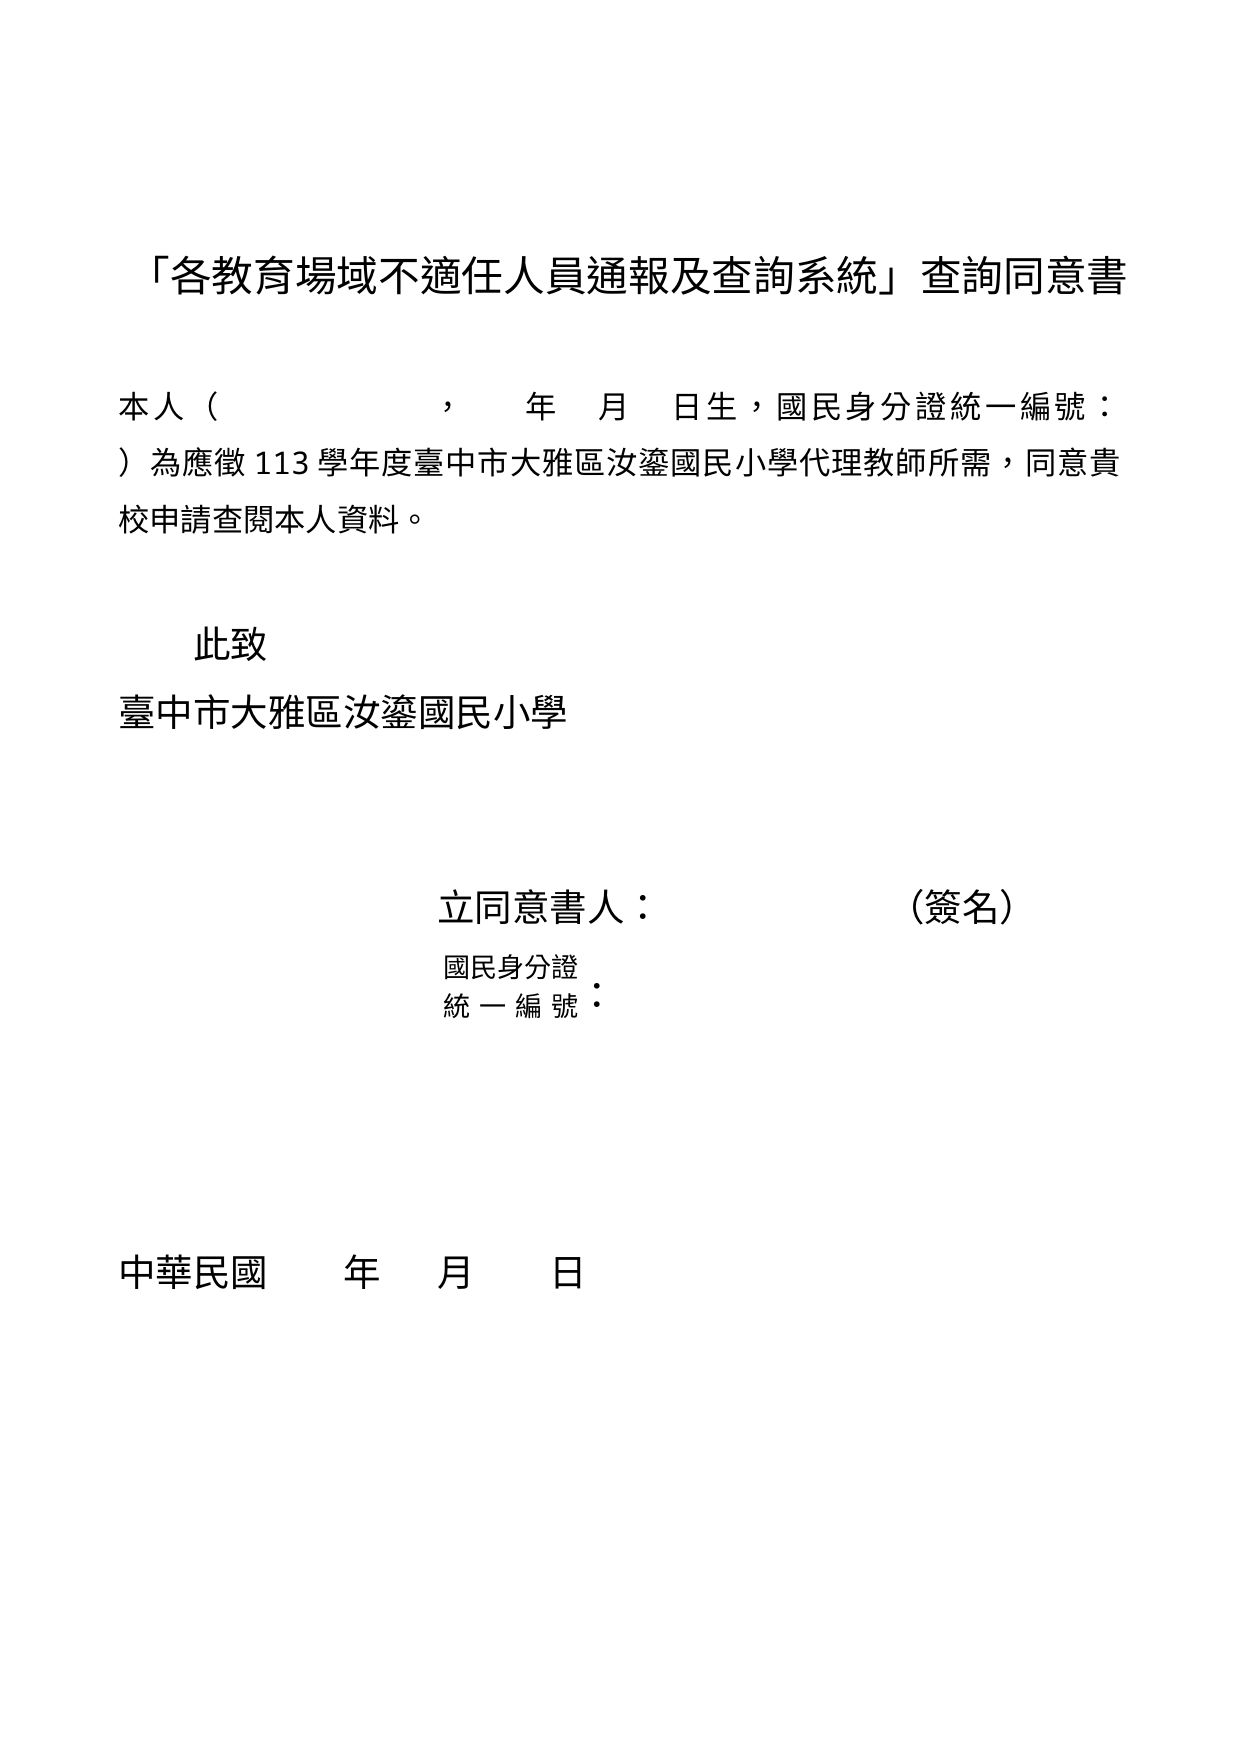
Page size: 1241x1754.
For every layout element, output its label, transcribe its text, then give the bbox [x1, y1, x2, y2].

text 「各教育場域不適任人員通報及查詢系統」查詢同意書 [118, 243, 1138, 303]
text 本人（ ， 年 月 日生，國民身分證統一編號： ）為應徵113學年度臺中市大雅區汝鎏國民小學代理教師所需，同意貴校申請查閱本人資料。 [118, 382, 1122, 540]
text 國民身分證統一編號： [118, 946, 1122, 1025]
text 立同意書人： （簽名） [118, 878, 1122, 933]
text 中華民國 年 月 日 [118, 1243, 1122, 1297]
text 此致 [118, 615, 1122, 669]
text 臺中市大雅區汝鎏國民小學 [118, 683, 1122, 737]
